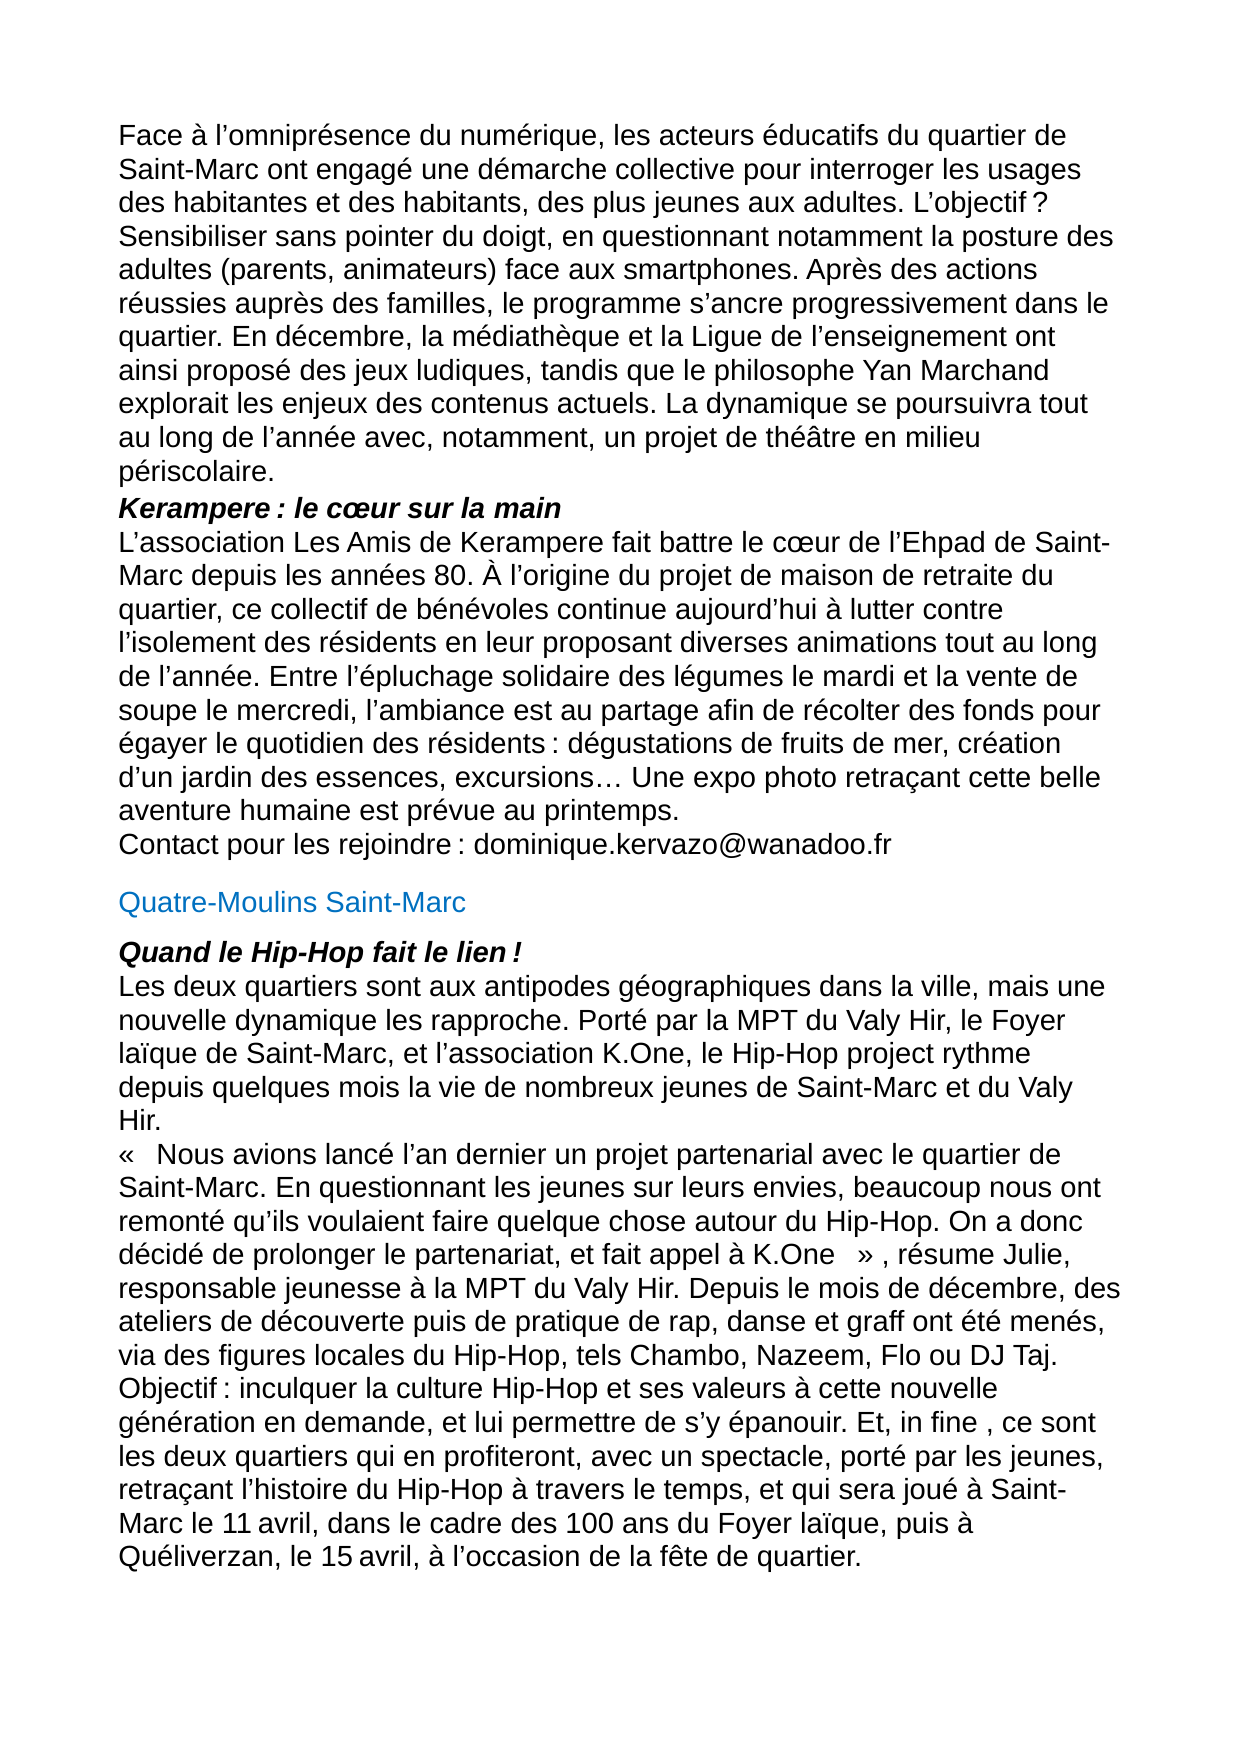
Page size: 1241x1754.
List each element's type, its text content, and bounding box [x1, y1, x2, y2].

text L’association Les Amis de Kerampere fait battre le cœur de l’Ehpad de Saint-Marc depuis les années 80. À l’origine du projet de maison de retraite du quartier, ce collectif de bénévoles continue aujourd’hui à lutter contre l’isolement des résidents en leur proposant diverses animations tout au long de l’année. Entre l’épluchage solidaire des légumes le mardi et la vente de soupe le mercredi, l’ambiance est au partage afin de récolter des fonds pour égayer le quotidien des résidents : dégustations de fruits de mer, création d’un jardin des essences, excursions… Une expo photo retraçant cette belle aventure humaine est prévue au printemps. [118, 525, 1122, 827]
subtitle Kerampere : le cœur sur la main [118, 491, 1122, 525]
text Contact pour les rejoindre : dominique.kervazo@wanadoo.fr [118, 827, 1122, 860]
text Les deux quartiers sont aux antipodes géographiques dans la ville, mais une nouvelle dynamique les rapproche. Porté par la MPT du Valy Hir, le Foyer laïque de Saint-Marc, et l’association K.One, le Hip-Hop project rythme depuis quelques mois la vie de nombreux jeunes de Saint-Marc et du Valy Hir. [118, 969, 1122, 1137]
text « Nous avions lancé l’an dernier un projet partenarial avec le quartier de Saint-Marc. En questionnant les jeunes sur leurs envies, beaucoup nous ont remonté qu’ils voulaient faire quelque chose autour du Hip-Hop. On a donc décidé de prolonger le partenariat, et fait appel à K.One » , résume Julie, responsable jeunesse à la MPT du Valy Hir. Depuis le mois de décembre, des ateliers de découverte puis de pratique de rap, danse et graff ont été menés, via des figures locales du Hip-Hop, tels Chambo, Nazeem, Flo ou DJ Taj. Objectif : inculquer la culture Hip-Hop et ses valeurs à cette nouvelle génération en demande, et lui permettre de s’y épanouir. Et, in fine , ce sont les deux quartiers qui en profiteront, avec un spectacle, porté par les jeunes, retraçant l’histoire du Hip-Hop à travers le temps, et qui sera joué à Saint-Marc le 11 avril, dans le cadre des 100 ans du Foyer laïque, puis à Quéliverzan, le 15 avril, à l’occasion de la fête de quartier. [118, 1137, 1122, 1573]
text Face à l’omniprésence du numérique, les acteurs éducatifs du quartier de Saint-Marc ont engagé une démarche collective pour interroger les usages des habitantes et des habitants, des plus jeunes aux adultes. L’objectif ? Sensibiliser sans pointer du doigt, en questionnant notamment la posture des adultes (parents, animateurs) face aux smartphones. Après des actions réussies auprès des familles, le programme s’ancre progressivement dans le quartier. En décembre, la médiathèque et la Ligue de l’enseignement ont ainsi proposé des jeux ludiques, tandis que le philosophe Yan Marchand explorait les enjeux des contenus actuels. La dynamique se poursuivra tout au long de l’année avec, notamment, un projet de théâtre en milieu périscolaire. [118, 118, 1122, 487]
subtitle Quatre-Moulins Saint-Marc [118, 885, 1122, 919]
subtitle Quand le Hip-Hop fait le lien ! [118, 935, 1122, 969]
